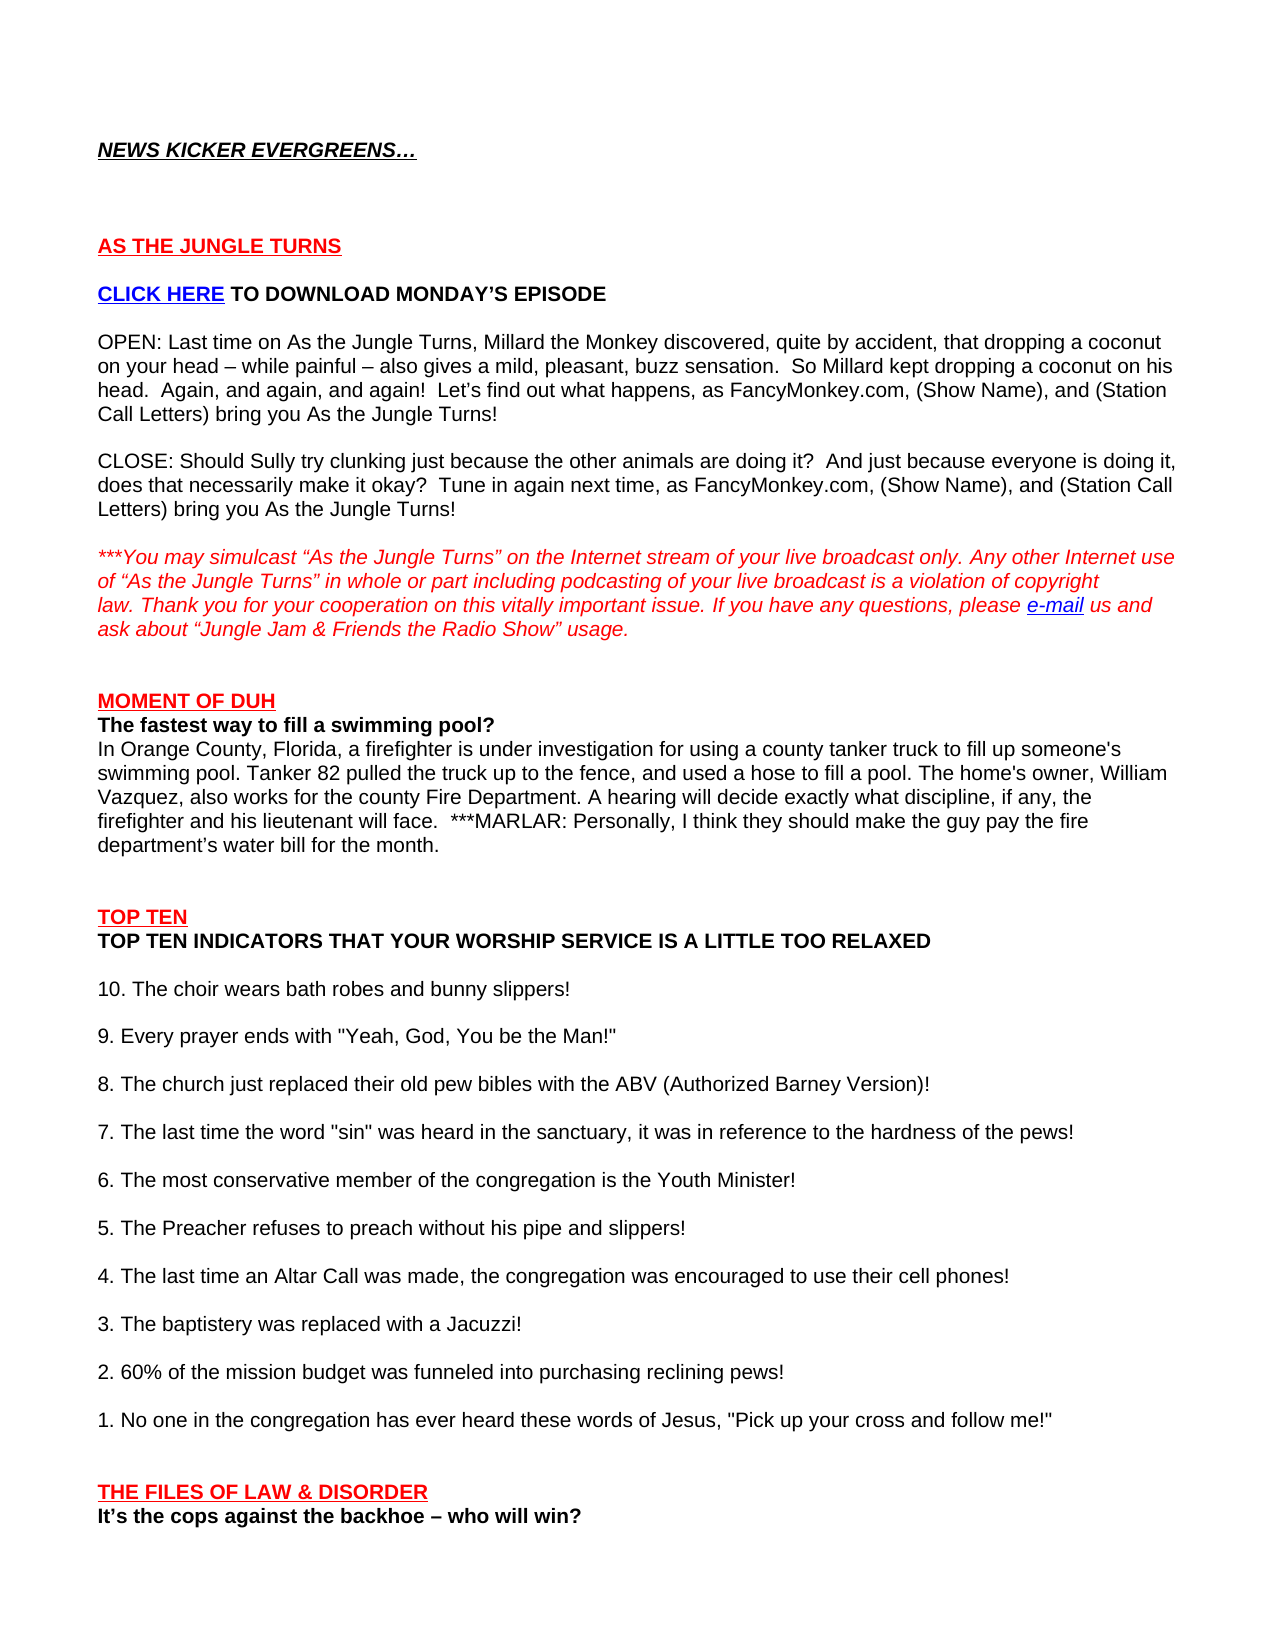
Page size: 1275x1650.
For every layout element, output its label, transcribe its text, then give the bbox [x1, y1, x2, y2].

text 9. Every prayer ends with "Yeah, God, You be the Man!" [97, 1024, 1185, 1048]
text TOP TEN INDICATORS THAT YOUR WORSHIP SERVICE IS A LITTLE TOO RELAXED [97, 928, 1185, 952]
text 2. 60% of the mission budget was funneled into purchasing reclining pews! [97, 1360, 1185, 1384]
text 4. The last time an Altar Call was made, the congregation was encouraged to use their cell phones! [97, 1264, 1185, 1288]
text In Orange County, Florida, a firefighter is under investigation for using a county tanker truck to fill up someone's swimming pool. Tanker 82 pulled the truck up to the fence, and used a hose to fill a pool. The home's owner, William Vazquez, also works for the county Fire Department. A hearing will decide exactly what discipline, if any, the firefighter and his lieutenant will face. ***MARLAR: Personally, I think they should make the guy pay the fire department’s water bill for the month. [97, 737, 1185, 857]
text THE FILES OF LAW & DISORDER [97, 1479, 1185, 1503]
text ***You may simulcast “As the Jungle Turns” on the Internet stream of your live broadcast only. Any other Internet use of “As the Jungle Turns” in whole or part including podcasting of your live broadcast is a violation of copyright law. Thank you for your cooperation on this vitally important issue. If you have any questions, please e-mail us and ask about “Jungle Jam & Friends the Radio Show” usage. [97, 545, 1185, 641]
text 6. The most conservative member of the congregation is the Youth Minister! [97, 1168, 1185, 1192]
text NEWS KICKER EVERGREENS… [97, 138, 1185, 162]
text CLOSE: Should Sully try clunking just because the other animals are doing it? And just because everyone is doing it, does that necessarily make it okay? Tune in again next time, as FancyMonkey.com, (Show Name), and (Station Call Letters) bring you As the Jungle Turns! [97, 449, 1185, 521]
text It’s the cops against the backhoe – who will win? [97, 1503, 1185, 1527]
text 3. The baptistery was replaced with a Jacuzzi! [97, 1312, 1185, 1336]
text 7. The last time the word "sin" was heard in the sanctuary, it was in reference to the hardness of the pews! [97, 1120, 1185, 1144]
text 10. The choir wears bath robes and bunny slippers! [97, 976, 1185, 1000]
text 5. The Preacher refuses to preach without his pipe and slippers! [97, 1216, 1185, 1240]
text CLICK HERE TO DOWNLOAD MONDAY’S EPISODE [97, 282, 1185, 306]
text OPEN: Last time on As the Jungle Turns, Millard the Monkey discovered, quite by accident, that dropping a coconut on your head – while painful – also gives a mild, pleasant, buzz sensation. So Millard kept dropping a coconut on his head. Again, and again, and again! Let’s find out what happens, as FancyMonkey.com, (Show Name), and (Station Call Letters) bring you As the Jungle Turns! [97, 329, 1185, 425]
text AS THE JUNGLE TURNS [97, 234, 1185, 258]
text TOP TEN [97, 904, 1185, 928]
text 1. No one in the congregation has ever heard these words of Jesus, "Pick up your cross and follow me!" [97, 1408, 1185, 1432]
text MOMENT OF DUH [97, 689, 1185, 713]
text The fastest way to fill a swimming pool? [97, 713, 1185, 737]
text 8. The church just replaced their old pew bibles with the ABV (Authorized Barney Version)! [97, 1072, 1185, 1096]
